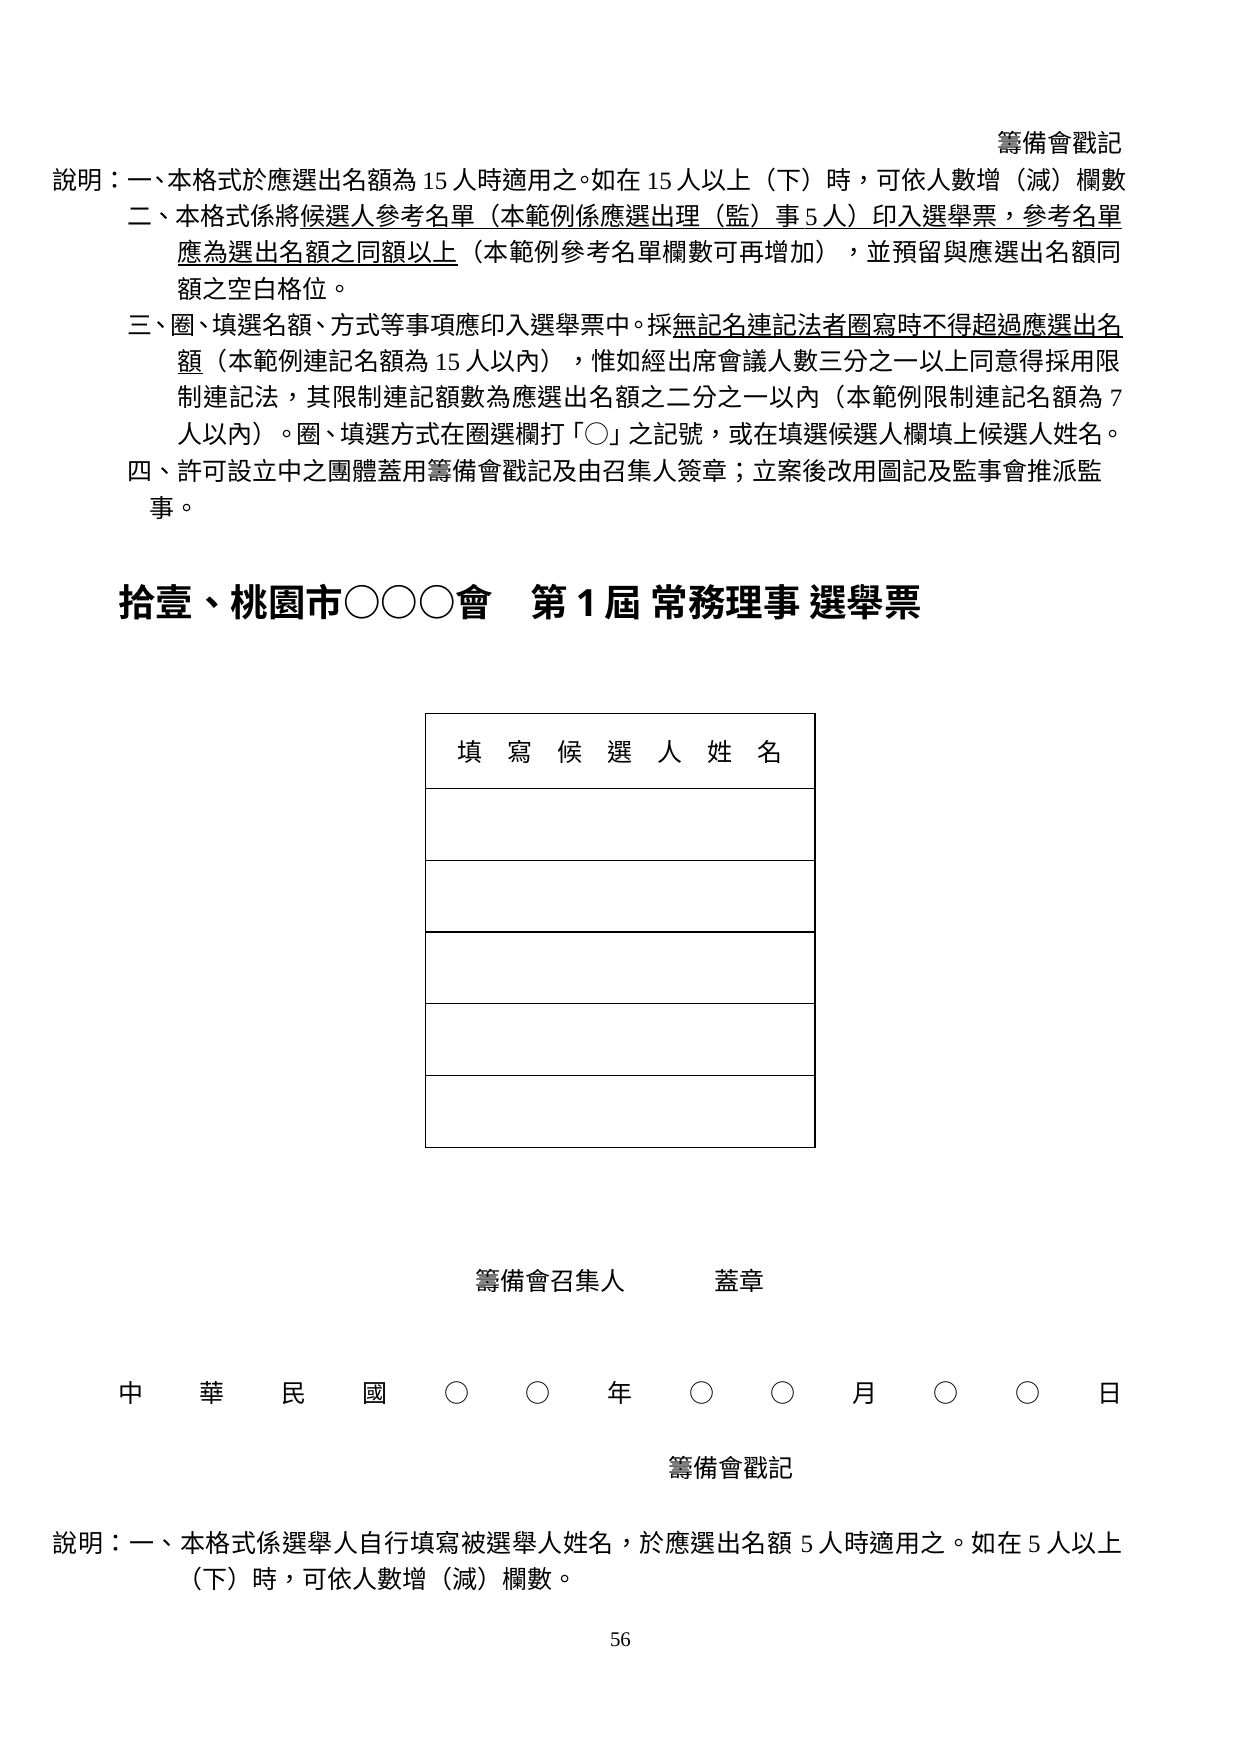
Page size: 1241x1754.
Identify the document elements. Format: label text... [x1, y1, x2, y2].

text 四、許可設立中之團體蓋用籌備會戳記及由召集人簽章；立案後改用圖記及監事會推派監 [33, 450, 1122, 488]
text 拾壹、桃園市○○○會 第1屆 常務理事 選舉票 [118, 563, 1122, 638]
text 事。 [118, 488, 1122, 525]
text 三、圈、填選名額、方式等事項應印入選舉票中。採無記名連記法者圈寫時不得超過應選出名額（本範例連記名額為15人以內），惟如經出席會議人數三分之一以上同意得採用限制連記法，其限制連記額數為應選出名額之二分之一以內（本範例限制連記名額為7人以內）。圈、填選方式在圈選欄打「○」之記號，或在填選候選人欄填上候選人姓名。 [52, 305, 1122, 450]
text 二、本格式係將候選人參考名單（本範例係應選出理（監）事5人）印入選舉票，參考名單應為選出名額之同額以上（本範例參考名單欄數可再增加），並預留與應選出名額同額之空白格位。 [52, 197, 1122, 305]
table_cell [426, 933, 814, 1003]
table_cell [426, 861, 814, 931]
text 說明：一、本格式係選舉人自行填寫被選舉人姓名，於應選出名額 5人時適用之。如在5人以上（下）時，可依人數增（減）欄數。 [52, 1523, 1122, 1596]
text 籌備會召集人 蓋章 [118, 1261, 1122, 1298]
table_cell [426, 789, 814, 859]
text 中華民國○○年○○月○○日 [118, 1373, 1122, 1411]
table_cell [426, 1076, 814, 1147]
text 籌備會戳記 [118, 123, 1122, 160]
table_cell [426, 1004, 814, 1075]
table_header 填 寫 候 選 人 姓 名 [426, 714, 814, 788]
text 籌備會戳記 [118, 1448, 1122, 1486]
text 說明：一、本格式於應選出名額為15人時適用之。如在15人以上（下）時，可依人數增（減）欄數。 [52, 160, 1122, 197]
